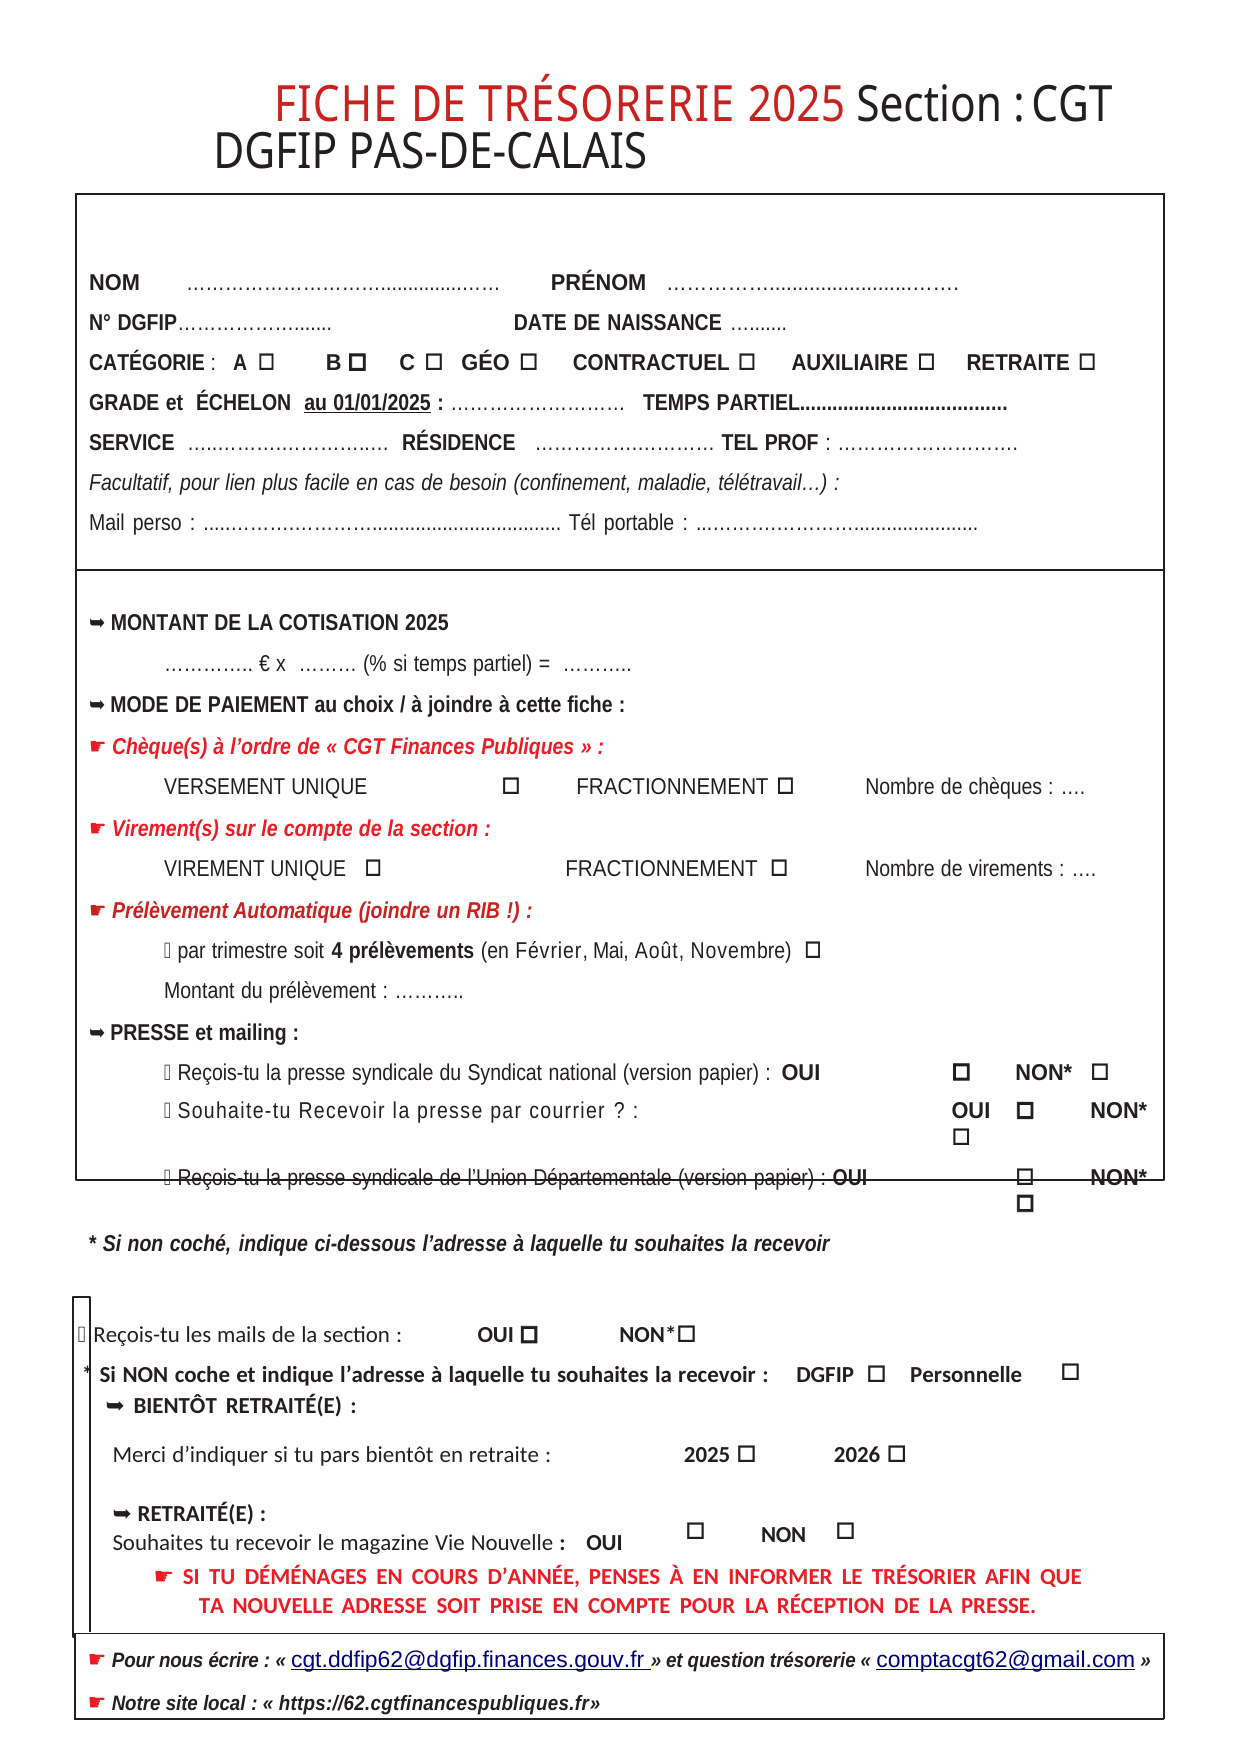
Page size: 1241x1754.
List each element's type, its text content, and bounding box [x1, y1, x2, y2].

subtitle ➥ PRESSE et mailing : [89, 1016, 1163, 1047]
text VIREMENT UNIQUE  FRACTIONNEMENT  Nombre de virements : …. [164, 855, 1163, 882]
text  par trimestre soit 4 prélèvements (en Février, Mai, Août, Novembre)  [164, 937, 1163, 963]
text NOM …………………………...............…… PRÉNOM …………….........................……. [89, 269, 1163, 295]
subtitle ➥ MODE DE PAIEMENT au choix / à joindre à cette fiche : [89, 688, 1163, 719]
subtitle ☛ Prélèvement Automatique (joindre un RIB !) : [89, 894, 1163, 925]
text FICHE DE TRÉSORERIE 2025 Section : CGT DGFIP PAS-DE-CALAIS [213, 81, 1139, 183]
text CATÉGORIE : A  B  C  GÉO  CONTRACTUEL  AUXILIAIRE  RETRAITE  [89, 349, 1163, 375]
text ☛ Notre site local : « https://62.cgtfinancespubliques.fr» [88, 1686, 1163, 1717]
text  Souhaite-tu Recevoir la presse par courrier ? : OUI  NON*  [164, 1097, 1163, 1150]
text Montant du prélèvement : ……….. [164, 977, 1163, 1003]
text  Reçois-tu la presse syndicale du Syndicat national (version papier) : OUI  NON*  [164, 1059, 1163, 1085]
text SERVICE …..……….…………..… RÉSIDENCE …………….………… TEL PROF : ………………………. [89, 429, 1163, 455]
subtitle ☛ Virement(s) sur le compte de la section : [89, 812, 1163, 843]
subtitle ☛ Chèque(s) à l’ordre de « CGT Finances Publiques » : [89, 730, 1163, 761]
text  Reçois-tu la presse syndicale de l’Union Départementale (version papier) : OUI  NON*  [164, 1164, 1178, 1216]
text [77, 195, 1163, 569]
text GRADE et ÉCHELON au 01/01/2025 : ……………………… TEMPS PARTIEL [89, 389, 1163, 415]
text Facultatif, pour lien plus facile en cas de besoin (confinement, maladie, télétravail…) : [89, 469, 1163, 495]
text VERSEMENT UNIQUE  FRACTIONNEMENT  Nombre de chèques : …. [164, 773, 1163, 800]
text ………….. € x ……… (% si temps partiel) = ……….. [164, 649, 1163, 676]
text N° DGFIP………………....... DATE DE NAISSANCE …....... [89, 309, 1163, 335]
text ☛ Pour nous écrire : « cgt.ddfip62@dgfip.finances.gouv.fr » et question trésorerie « comptacgt62@gmail.com » [88, 1643, 1163, 1674]
subtitle ➥ MONTANT DE LA COTISATION 2025 [89, 606, 1163, 638]
text Mail perso : .....……….…………................................... Tél portable : ...……….…………....................... [89, 509, 1163, 535]
text * Si non coché, indique ci-dessous l’adresse à laquelle tu souhaites la recevoir [89, 1230, 1178, 1256]
